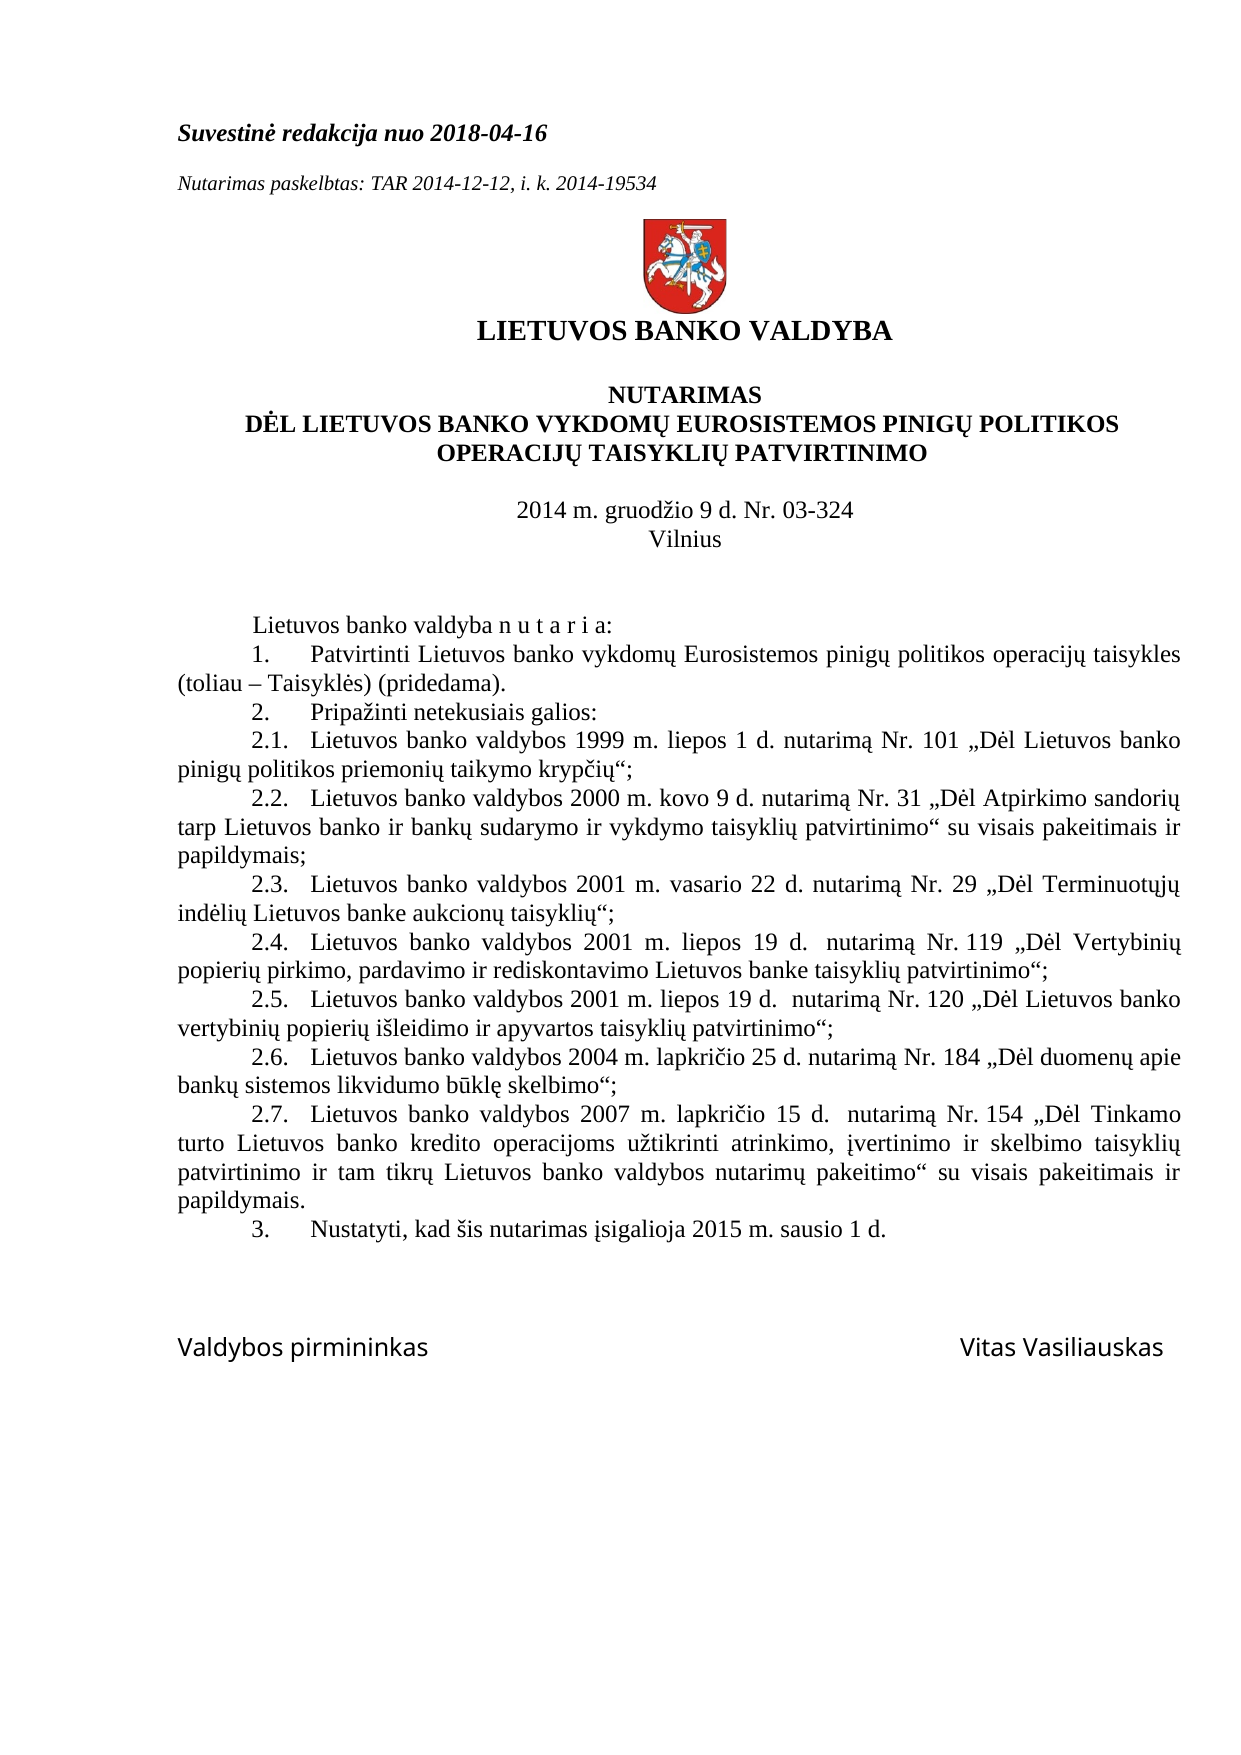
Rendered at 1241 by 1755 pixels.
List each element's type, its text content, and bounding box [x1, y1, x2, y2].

text 2.5. Lietuvos banko valdybos 2001 m. liepos 19 d. nutarimą Nr. 120 „Dėl Lietuvos banko vertybinių popierių išleidimo ir apyvartos taisyklių patvirtinimo“; [177, 984, 1181, 1042]
text Valdybos pirmininkas Vitas Vasiliauskas [177, 1329, 1181, 1363]
text Vilnius [188, 524, 1181, 553]
text 1. Patvirtinti Lietuvos banko vykdomų Eurosistemos pinigų politikos operacijų taisykles (toliau – Taisyklės) (pridedama). [177, 639, 1181, 697]
text Lietuvos banko valdyba n u t a r i a: [177, 611, 1181, 639]
text LIETUVOS BANKO VALDYBA [188, 313, 1181, 347]
text NUTARIMAS [188, 381, 1181, 409]
text 2.3. Lietuvos banko valdybos 2001 m. vasario 22 d. nutarimą Nr. 29 „Dėl Terminuotųjų indėlių Lietuvos banke aukcionų taisyklių“; [177, 869, 1181, 927]
text Suvestinė redakcija nuo 2018-04-16 [177, 118, 1181, 147]
text 2.1. Lietuvos banko valdybos 1999 m. liepos 1 d. nutarimą Nr. 101 „Dėl Lietuvos banko pinigų politikos priemonių taikymo krypčių“; [177, 726, 1181, 783]
text 2014 m. gruodžio 9 d. Nr. 03-324 [188, 496, 1181, 524]
text DĖL LIETUVOS BANKO VYKDOMŲ EUROSISTEMOS PINIGŲ POLITIKOS OPERACIJŲ TAISYKLIŲ PATVIRTINIMO [188, 409, 1176, 467]
text 2.4. Lietuvos banko valdybos 2001 m. liepos 19 d. nutarimą Nr. 119 „Dėl Vertybinių popierių pirkimo, pardavimo ir rediskontavimo Lietuvos banke taisyklių patvirtinimo“; [177, 927, 1181, 984]
text 2.2. Lietuvos banko valdybos 2000 m. kovo 9 d. nutarimą Nr. 31 „Dėl Atpirkimo sandorių tarp Lietuvos banko ir bankų sudarymo ir vykdymo taisyklių patvirtinimo“ su visais pakeitimais ir papildymais; [177, 783, 1181, 869]
text Nutarimas paskelbtas: TAR 2014-12-12, i. k. 2014-19534 [177, 171, 1181, 195]
text 2. Pripažinti netekusiais galios: [177, 697, 1181, 726]
text 3. Nustatyti, kad šis nutarimas įsigalioja 2015 m. sausio 1 d. [177, 1214, 1181, 1243]
text 2.7. Lietuvos banko valdybos 2007 m. lapkričio 15 d. nutarimą Nr. 154 „Dėl Tinkamo turto Lietuvos banko kredito operacijoms užtikrinti atrinkimo, įvertinimo ir skelbimo taisyklių patvirtinimo ir tam tikrų Lietuvos banko valdybos nutarimų pakeitimo“ su visais pakeitimais ir papildymais. [177, 1099, 1181, 1214]
text 2.6. Lietuvos banko valdybos 2004 m. lapkričio 25 d. nutarimą Nr. 184 „Dėl duomenų apie bankų sistemos likvidumo būklę skelbimo“; [177, 1042, 1181, 1099]
